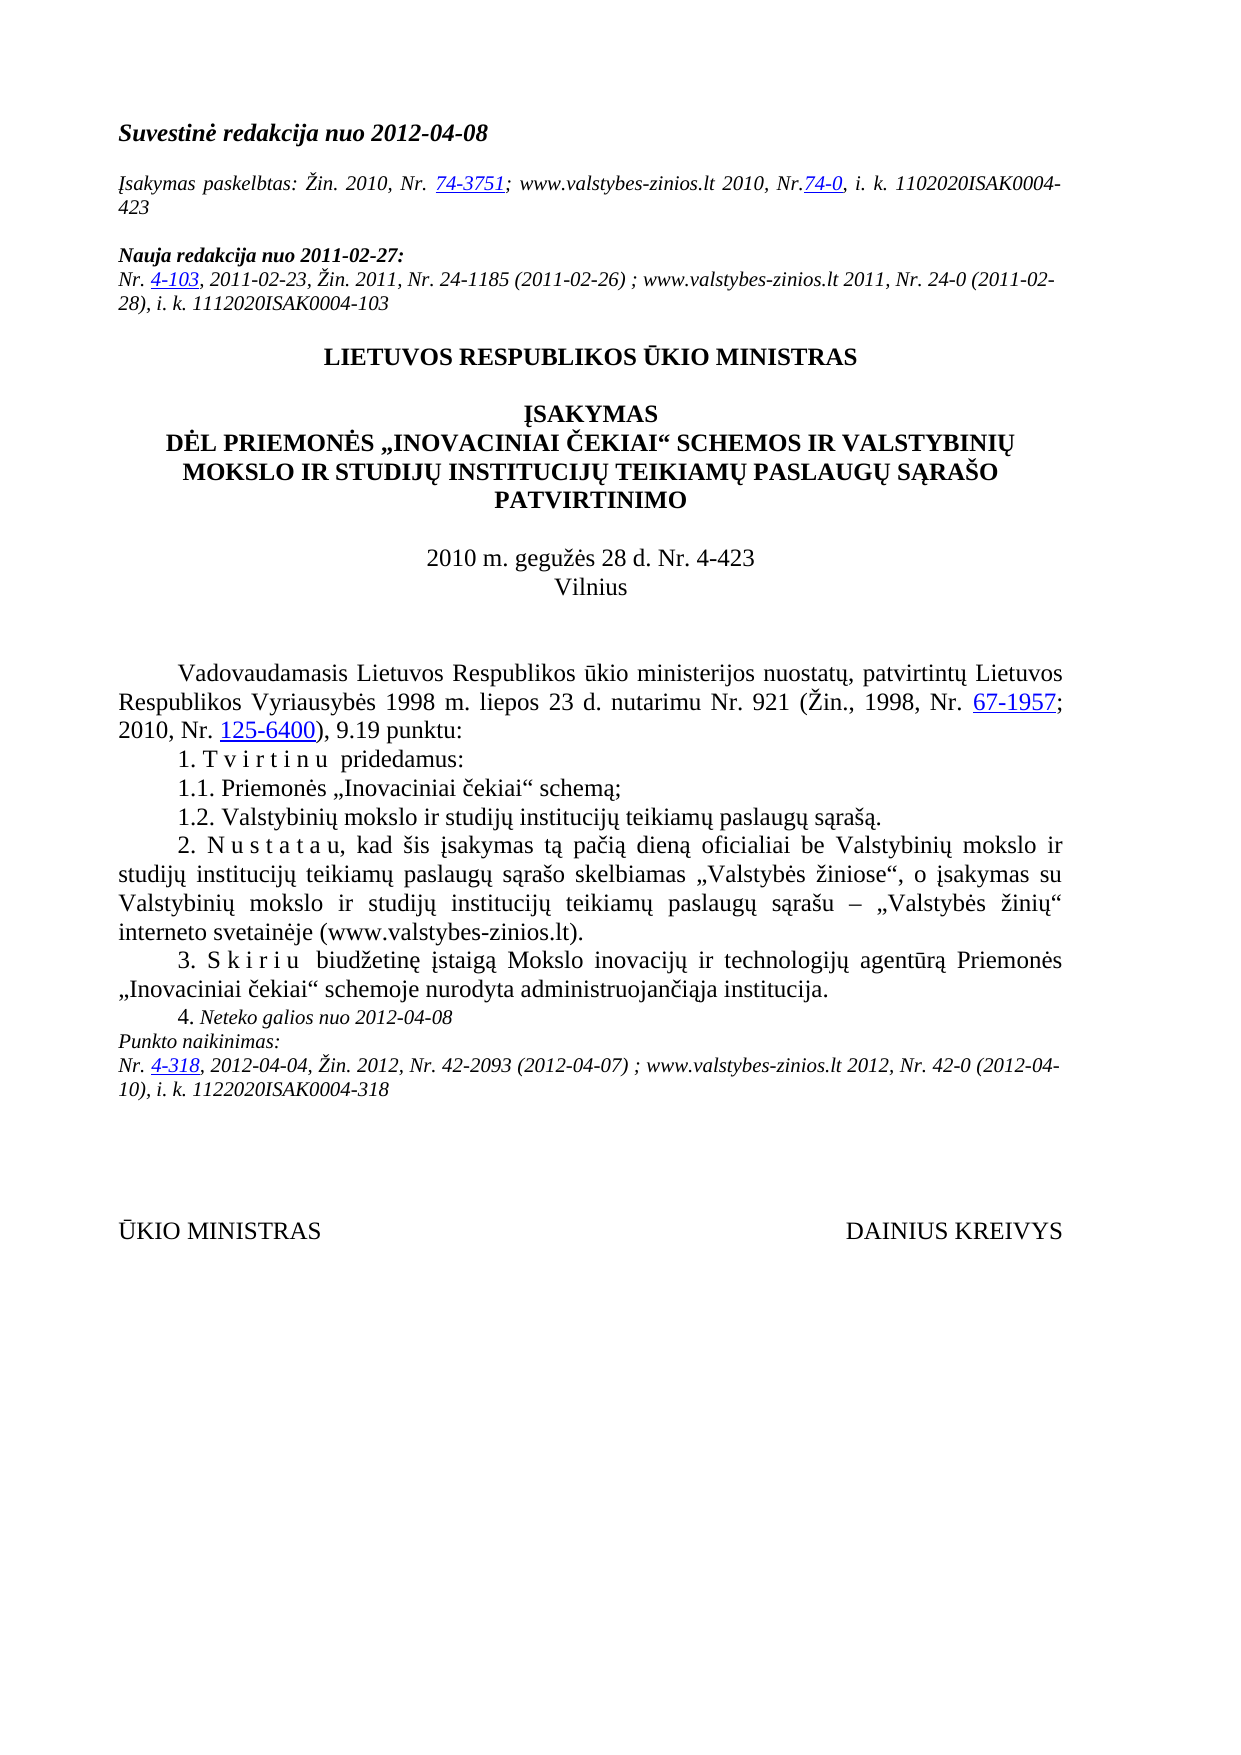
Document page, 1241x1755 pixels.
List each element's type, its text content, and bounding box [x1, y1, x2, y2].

text DĖL priemonės „inovaciniai čekiai“ schemos ir valstybinių mokslo ir studijų institucijų teikiamų paslaugų sąrašo patvirtinimo [118, 428, 1063, 514]
text 3. Skiriu biudžetinę įstaigą Mokslo inovacijų ir technologijų agentūrą Priemonės „Inovaciniai čekiai“ schemoje nurodyta administruojančiąja institucija. [118, 945, 1063, 1003]
text LIETUVOS RESPUBLIKOS ŪKIO MINISTRAS [118, 342, 1063, 370]
text įsakymas [118, 399, 1063, 428]
text Vilnius [118, 572, 1063, 600]
text Suvestinė redakcija nuo 2012-04-08 [118, 118, 1063, 147]
text 2010 m. gegužės 28 d. Nr. 4-423 [118, 543, 1063, 572]
text Vadovaudamasis Lietuvos Respublikos ūkio ministerijos nuostatų, patvirtintų Lietuvos Respublikos Vyriausybės 1998 m. liepos 23 d. nutarimu Nr. 921 (Žin., 1998, Nr. 67-1957; 2010, Nr. 125-6400), 9.19 punktu: [118, 658, 1063, 744]
text 2. Nustatau, kad šis įsakymas tą pačią dieną oficialiai be Valstybinių mokslo ir studijų institucijų teikiamų paslaugų sąrašo skelbiamas „Valstybės žiniose“, o įsakymas su Valstybinių mokslo ir studijų institucijų teikiamų paslaugų sąrašu – „Valstybės žinių“ interneto svetainėje (www.valstybes-zinios.lt). [118, 830, 1063, 945]
text Nauja redakcija nuo 2011-02-27: [118, 243, 1063, 267]
text 1.1. Priemonės „Inovaciniai čekiai“ schemą; [118, 773, 1063, 802]
text Įsakymas paskelbtas: Žin. 2010, Nr. 74-3751; www.valstybes-zinios.lt 2010, Nr.74-0, i. k. 1102020ISAK0004-423 [118, 171, 1063, 219]
text 4. Neteko galios nuo 2012-04-08 [118, 1003, 1063, 1029]
text Punkto naikinimas: [118, 1029, 1063, 1053]
text 1. Tvirtinu pridedamus: [118, 744, 1063, 773]
text Nr. 4-103, 2011-02-23, Žin. 2011, Nr. 24-1185 (2011-02-26) ; www.valstybes-zinios.lt 2011, Nr. 24-0 (2011-02-28), i. k. 1112020ISAK0004-103 [118, 267, 1063, 315]
text 1.2. Valstybinių mokslo ir studijų institucijų teikiamų paslaugų sąrašą. [118, 802, 1063, 830]
text Ūkio ministras Dainius Kreivys [118, 1216, 1063, 1245]
text Nr. 4-318, 2012-04-04, Žin. 2012, Nr. 42-2093 (2012-04-07) ; www.valstybes-zinios.lt 2012, Nr. 42-0 (2012-04-10), i. k. 1122020ISAK0004-318 [118, 1053, 1063, 1101]
